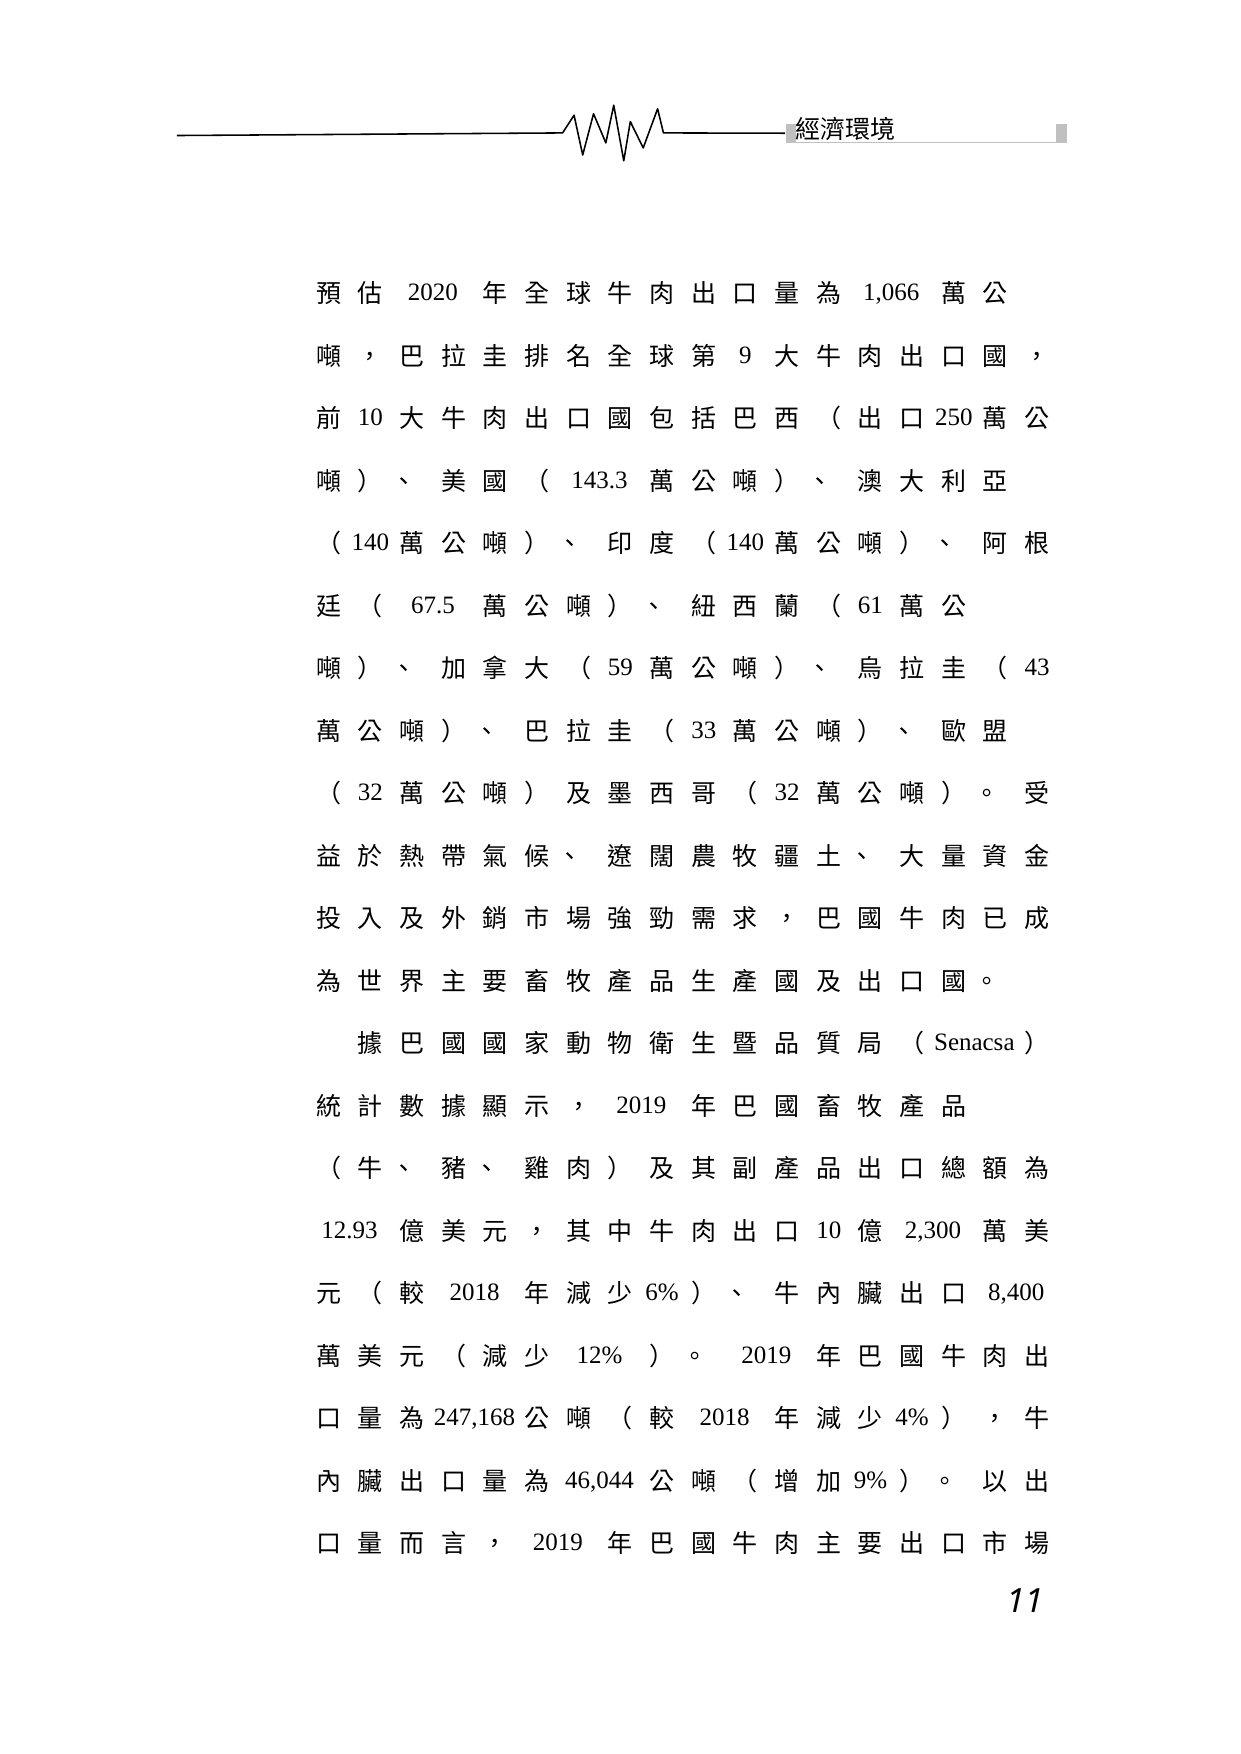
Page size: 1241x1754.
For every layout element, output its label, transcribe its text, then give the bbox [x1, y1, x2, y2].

text 據巴國國家動物衛生暨品質局（Senacsa）統計數據顯示，2019年巴國畜牧產品（牛、豬、雞肉）及其副產品出口總額為12.93億美元，其中牛肉出口10億2,300萬美元（較2018年減少6%）、牛內臟出口8,400萬美元（減少12%）。2019年巴國牛肉出口量為247,168公噸（較2018年減少4%），牛內臟出口量為46,044公噸（增加9%）。以出口量而言，2019年巴國牛肉主要出口市場 [281, 1000, 1058, 1563]
text 預估2020年全球牛肉出口量為1,066萬公噸，巴拉圭排名全球第9大牛肉出口國，前10大牛肉出口國包括巴西（出口250萬公噸）、美國（143.3萬公噸）、澳大利亞（140萬公噸）、印度（140萬公噸）、阿根廷（67.5萬公噸）、紐西蘭（61萬公噸）、加拿大（59萬公噸）、烏拉圭（43萬公噸）、巴拉圭（33萬公噸）、歐盟（32萬公噸）及墨西哥（32萬公噸）。受益於熱帶氣候、遼闊農牧疆土、大量資金投入及外銷市場強勁需求，巴國牛肉已成為世界主要畜牧產品生產國及出口國。 [281, 250, 1058, 1000]
